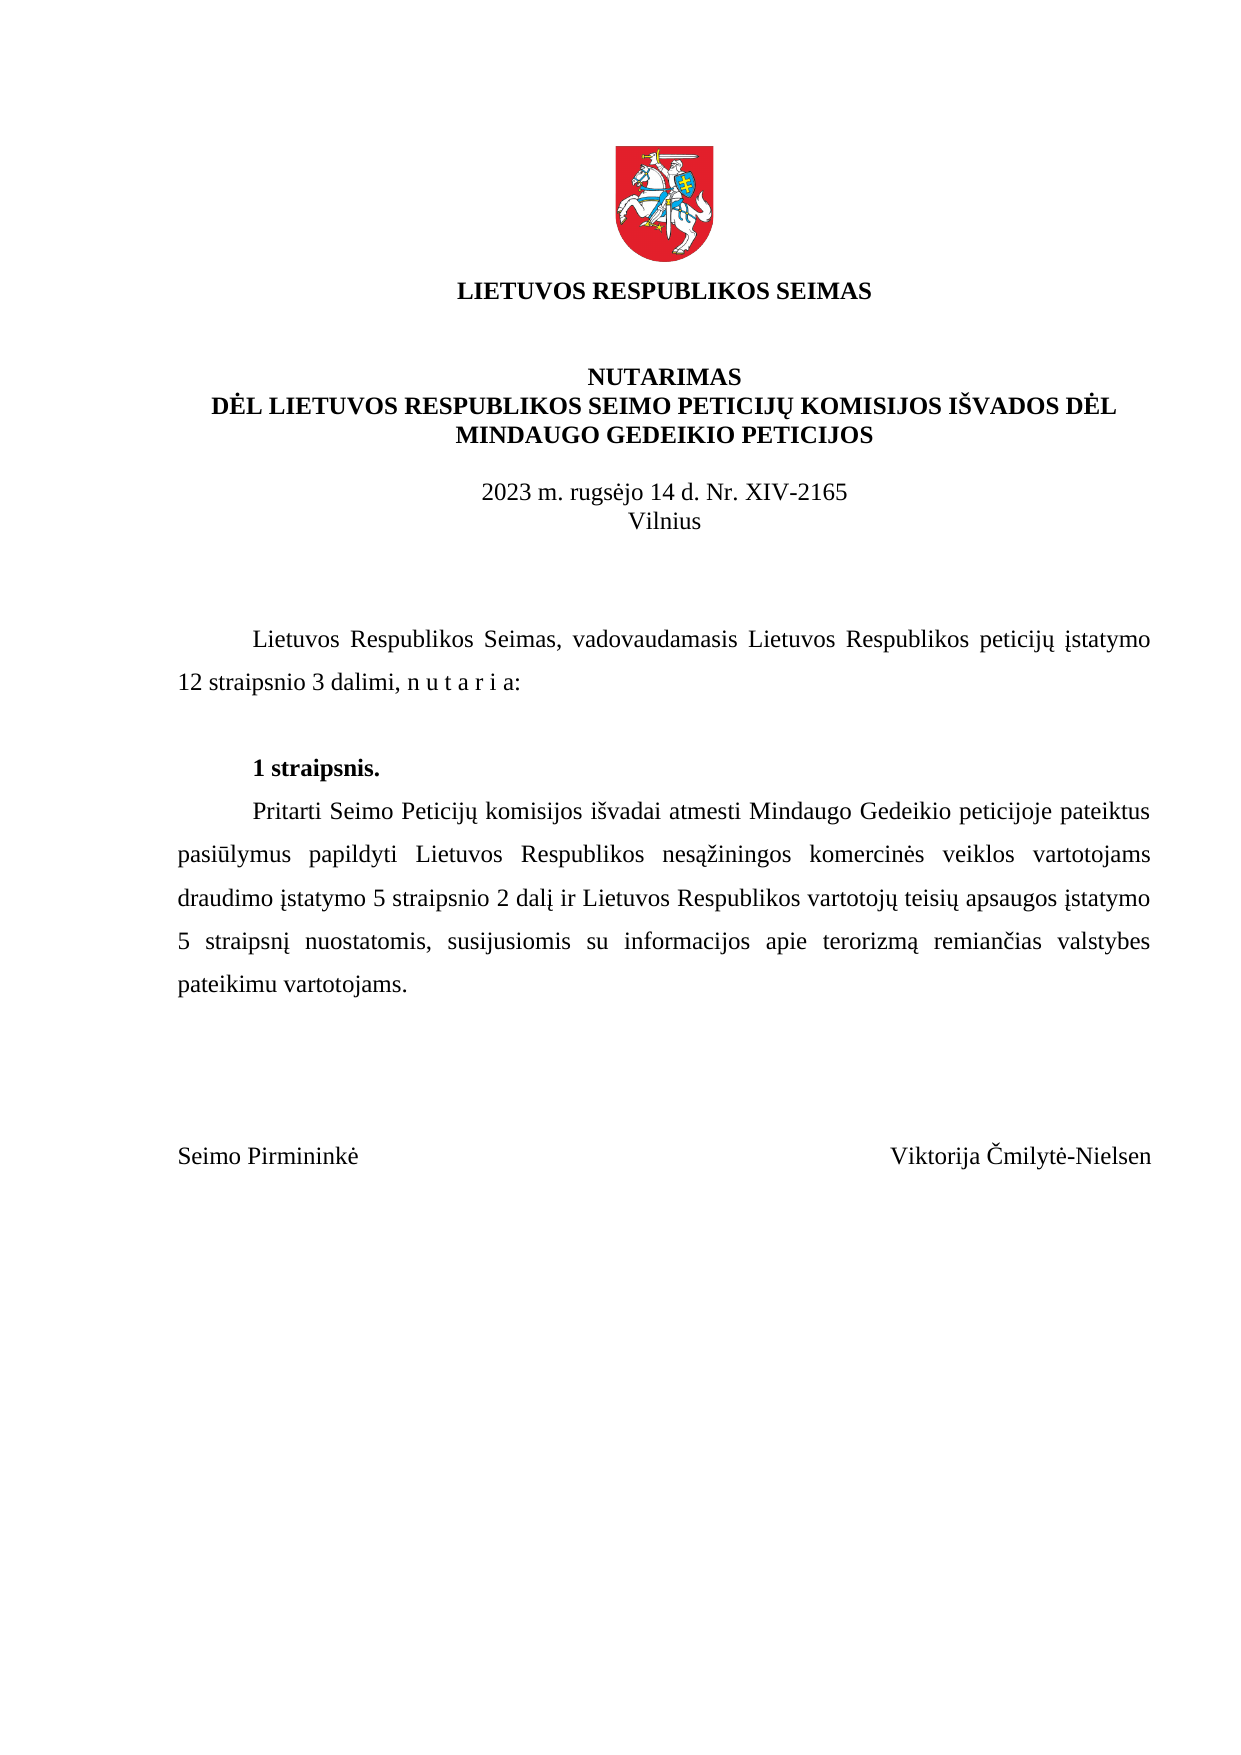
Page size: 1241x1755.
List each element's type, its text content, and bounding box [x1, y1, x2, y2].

text 1 straipsnis. [177, 753, 1152, 782]
text NUTARIMAS [177, 362, 1152, 391]
text Vilnius [177, 506, 1152, 535]
text Lietuvos Respublikos Seimas, vadovaudamasis Lietuvos Respublikos peticijų įstatymo 12 straipsnio 3 dalimi, nutaria: [177, 624, 1152, 696]
text LIETUVOS RESPUBLIKOS SEIMAS [177, 276, 1152, 305]
text DĖL LIETUVOS RESPUBLIKOS SEIMO PETICIJŲ KOMISIJOS IŠVADOS DĖL MINDAUGO GEDEIKIO PETICIJOS [177, 391, 1152, 448]
text Pritarti Seimo Peticijų komisijos išvadai atmesti Mindaugo Gedeikio peticijoje pateiktus pasiūlymus papildyti Lietuvos Respublikos nesąžiningos komercinės veiklos vartotojams draudimo įstatymo 5 straipsnio 2 dalį ir Lietuvos Respublikos vartotojų teisių apsaugos įstatymo 5 straipsnį nuostatomis, susijusiomis su informacijos apie terorizmą remiančias valstybes pateikimu vartotojams. [177, 796, 1152, 998]
text 2023 m. rugsėjo 14 d. Nr. XIV-2165 [177, 477, 1152, 506]
text Seimo Pirmininkė Viktorija Čmilytė-Nielsen [177, 1141, 1152, 1170]
